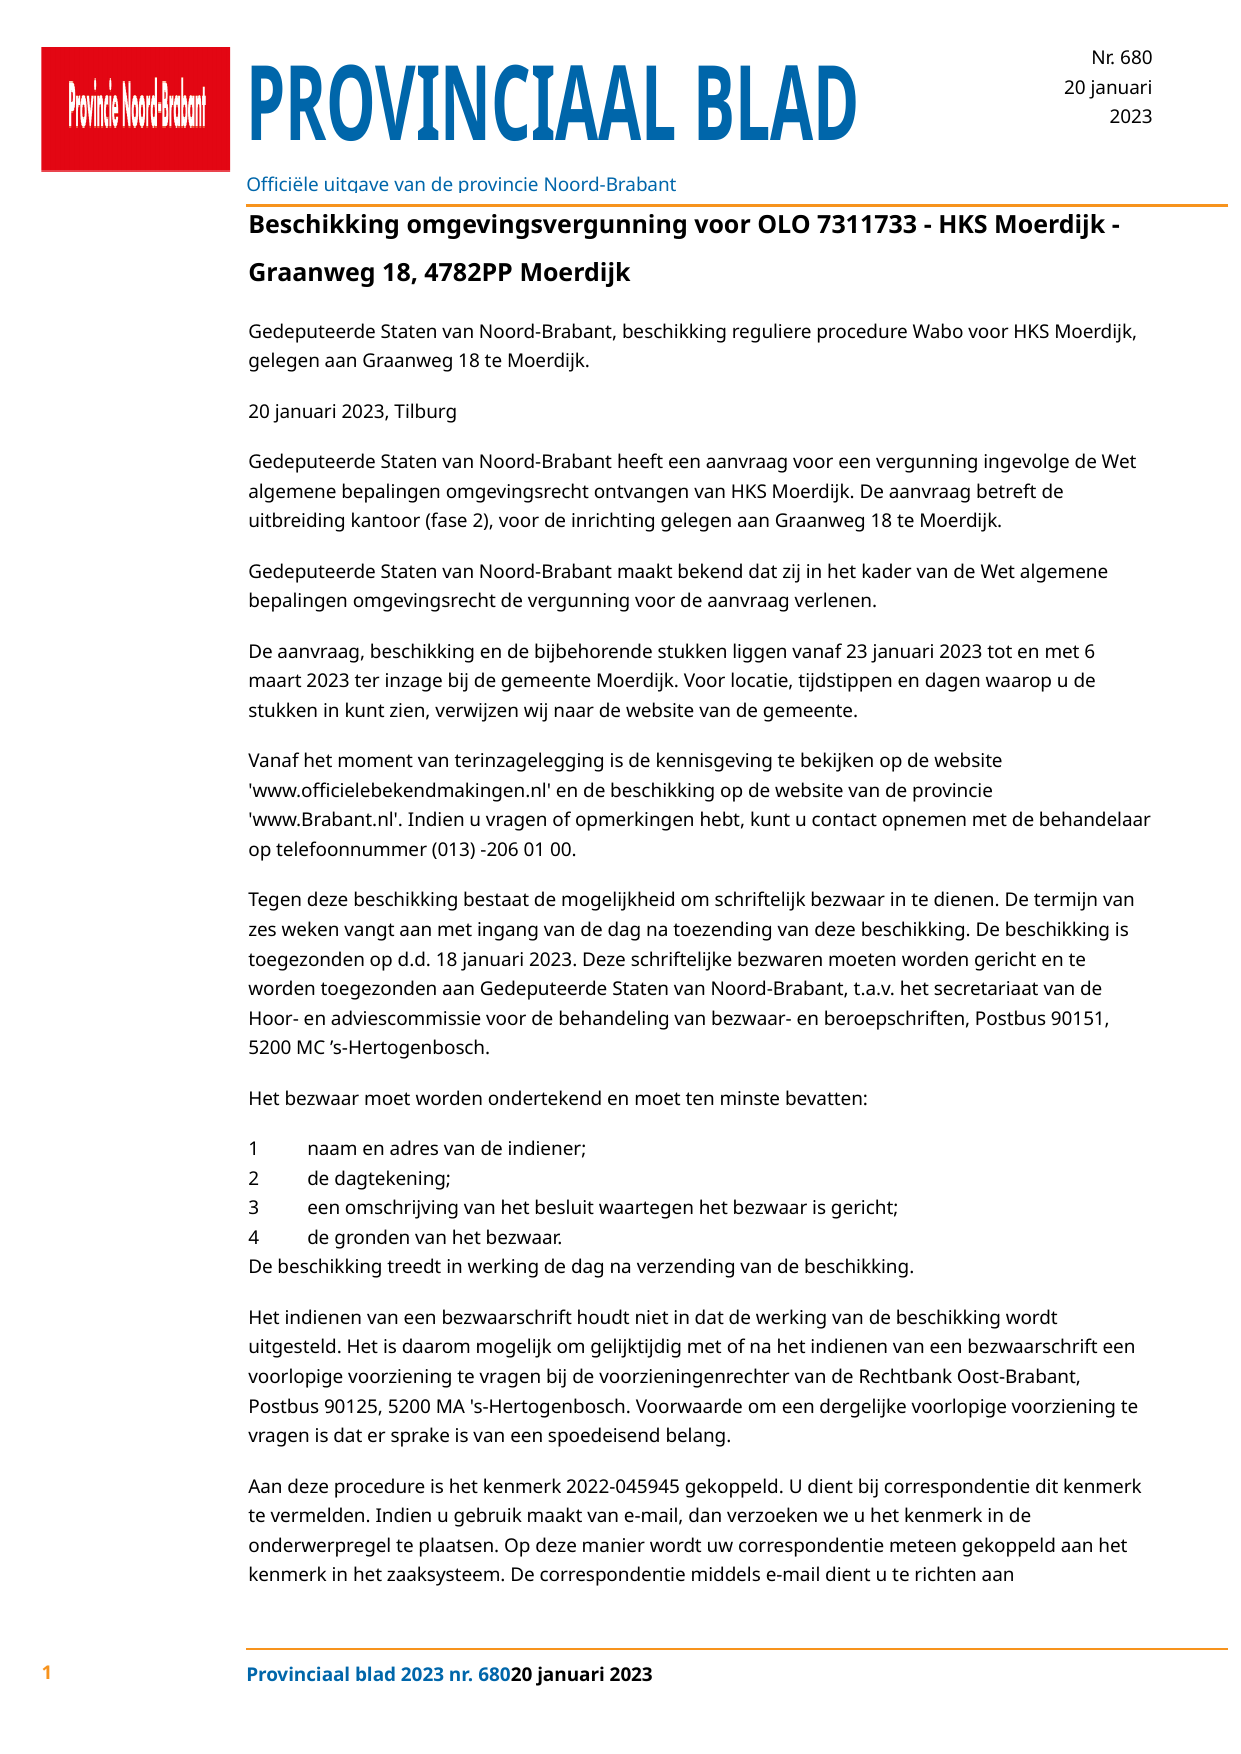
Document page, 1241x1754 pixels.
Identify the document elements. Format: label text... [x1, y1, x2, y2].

list de dagtekening; [248, 1165, 1152, 1191]
list naam en adres van de indiener; [248, 1135, 1152, 1161]
text Vanaf het moment van terinzagelegging is de kennisgeving te bekijken op de website 'www.officielebekendmakingen.nl' en de beschikking op de website van de provincie 'www.Brabant.nl'. Indien u vragen of opmerkingen hebt, kunt u contact opnemen met de behandelaar op telefoonnummer (013) -206 01 00. [248, 747, 1152, 862]
text 20 januari 2023, Tilburg [248, 398, 1152, 424]
text Gedeputeerde Staten van Noord-Brabant, beschikking reguliere procedure Wabo voor HKS Moerdijk, gelegen aan Graanweg 18 te Moerdijk. [248, 318, 1152, 373]
text Beschikking omgevingsvergunning voor OLO 7311733 - HKS Moerdijk - Graanweg 18, 4782PP Moerdijk [248, 207, 1152, 288]
text Het indienen van een bezwaarschrift houdt niet in dat de werking van de beschikking wordt uitgesteld. Het is daarom mogelijk om gelijktijdig met of na het indienen van een bezwaarschrift een voorlopige voorziening te vragen bij de voorzieningenrechter van de Rechtbank Oost-Brabant, Postbus 90125, 5200 MA 's-Hertogenbosch. Voorwaarde om een dergelijke voorlopige voorziening te vragen is dat er sprake is van een spoedeisend belang. [248, 1304, 1152, 1448]
text Tegen deze beschikking bestaat de mogelijkheid om schriftelijk bezwaar in te dienen. De termijn van zes weken vangt aan met ingang van de dag na toezending van deze beschikking. De beschikking is toegezonden op d.d. 18 januari 2023. Deze schriftelijke bezwaren moeten worden gericht en te worden toegezonden aan Gedeputeerde Staten van Noord-Brabant, t.a.v. het secretariaat van de Hoor- en adviescommissie voor de behandeling van bezwaar- en beroepschriften, Postbus 90151, 5200 MC ’s-Hertogenbosch. [248, 887, 1152, 1060]
list de gronden van het bezwaar. [248, 1224, 1152, 1250]
text Aan deze procedure is het kenmerk 2022-045945 gekoppeld. U dient bij correspondentie dit kenmerk te vermelden. Indien u gebruik maakt van e-mail, dan verzoeken we u het kenmerk in de onderwerpregel te plaatsen. Op deze manier wordt uw correspondentie meteen gekoppeld aan het kenmerk in het zaaksysteem. De correspondentie middels e-mail dient u te richten aan [248, 1473, 1152, 1587]
text Het bezwaar moet worden ondertekend en moet ten minste bevatten: [248, 1085, 1152, 1111]
text De aanvraag, beschikking en de bijbehorende stukken liggen vanaf 23 januari 2023 tot en met 6 maart 2023 ter inzage bij de gemeente Moerdijk. Voor locatie, tijdstippen en dagen waarop u de stukken in kunt zien, verwijzen wij naar de website van de gemeente. [248, 638, 1152, 723]
text De beschikking treedt in werking de dag na verzending van de beschikking. [248, 1254, 1152, 1279]
text Gedeputeerde Staten van Noord-Brabant heeft een aanvraag voor een vergunning ingevolge de Wet algemene bepalingen omgevingsrecht ontvangen van HKS Moerdijk. De aanvraag betreft de uitbreiding kantoor (fase 2), voor de inrichting gelegen aan Graanweg 18 te Moerdijk. [248, 448, 1152, 533]
picture [41, 47, 231, 172]
list een omschrijving van het besluit waartegen het bezwaar is gericht; [248, 1194, 1152, 1220]
text Gedeputeerde Staten van Noord-Brabant maakt bekend dat zij in het kader van de Wet algemene bepalingen omgevingsrecht de vergunning voor de aanvraag verlenen. [248, 558, 1152, 613]
